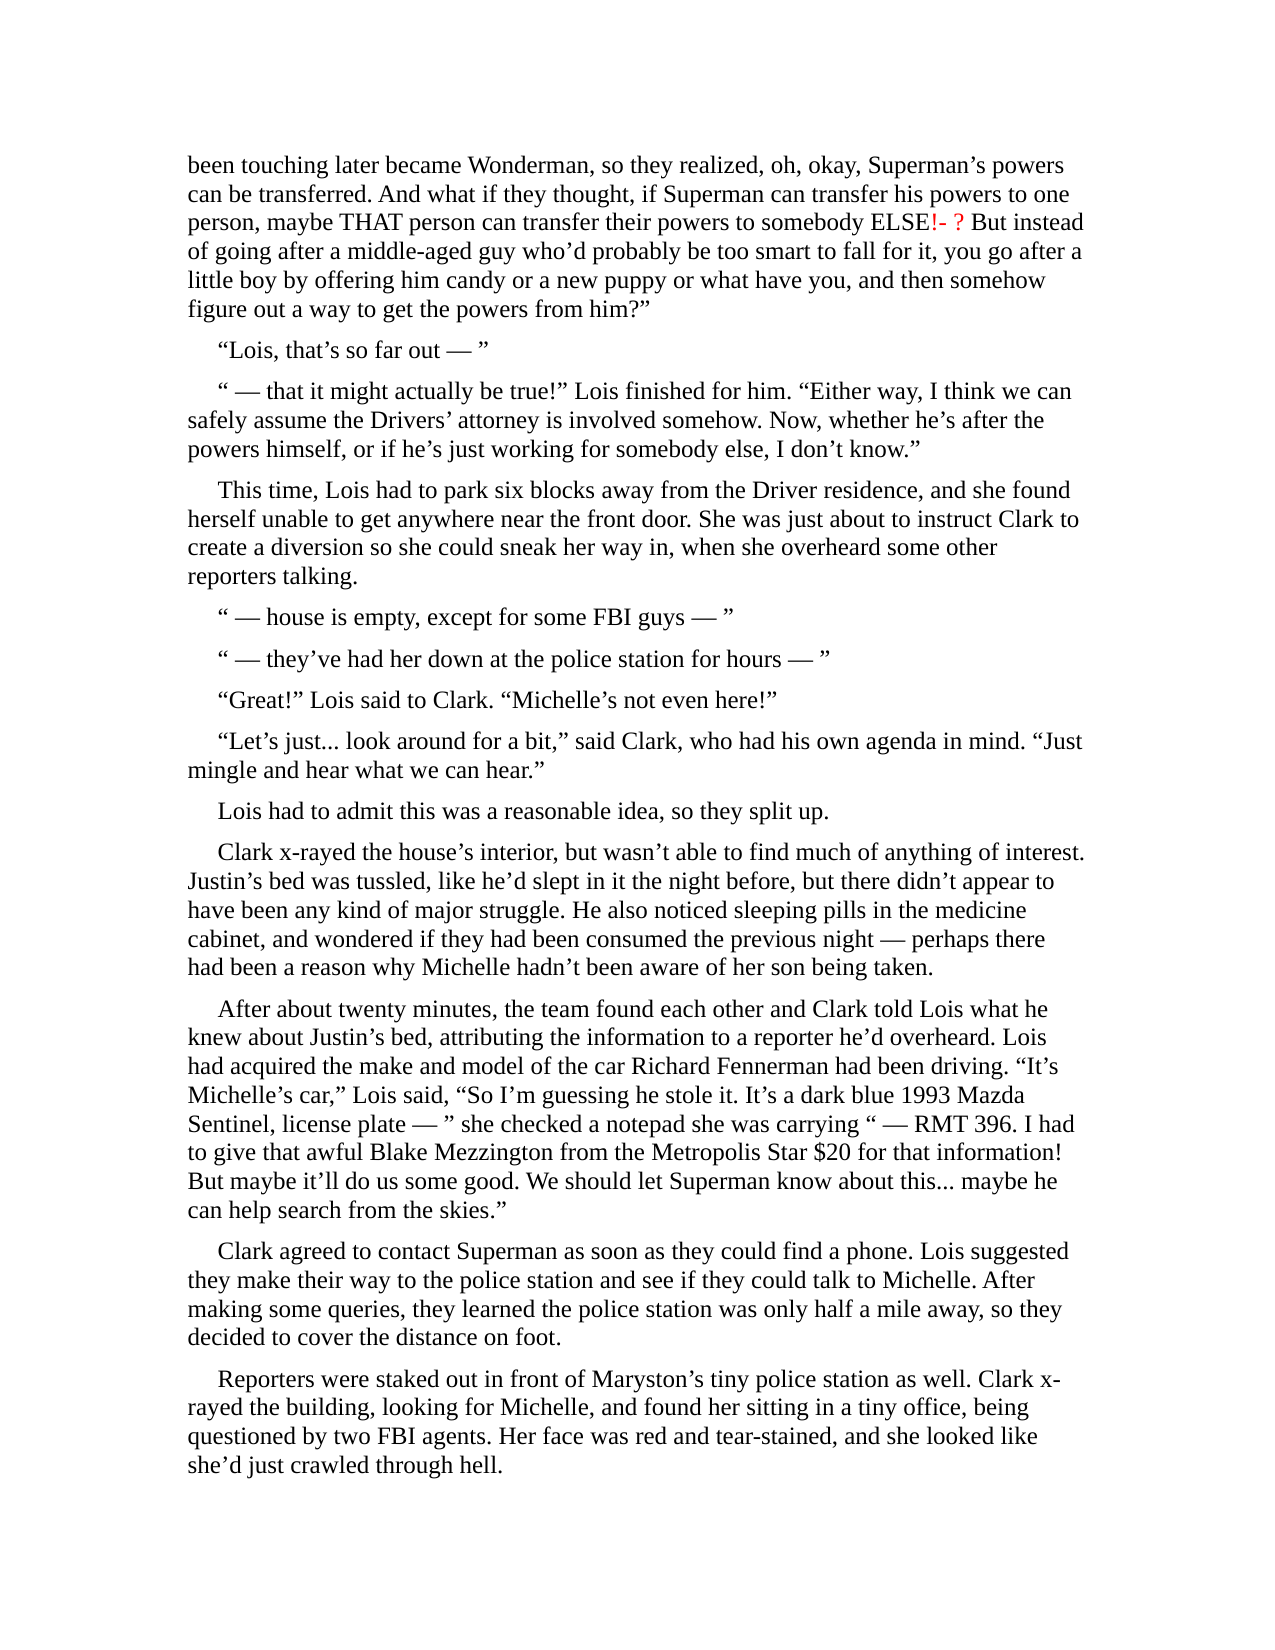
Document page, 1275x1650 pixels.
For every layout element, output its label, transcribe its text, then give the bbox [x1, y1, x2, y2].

text “ — that it might actually be true!” Lois finished for him. “Either way, I think we can safely assume the Drivers’ attorney is involved somehow. Now, whether he’s after the powers himself, or if he’s just working for somebody else, I don’t know.” [187, 376, 1087, 462]
text “ — house is empty, except for some FBI guys — ” [187, 602, 1087, 631]
text After about twenty minutes, the team found each other and Clark told Lois what he knew about Justin’s bed, attributing the information to a reporter he’d overheard. Lois had acquired the make and model of the car Richard Fennerman had been driving. “It’s Michelle’s car,” Lois said, “So I’m guessing he stole it. It’s a dark blue 1993 Mazda Sentinel, license plate — ” she checked a notepad she was carrying “ — RMT 396. I had to give that awful Blake Mezzington from the Metropolis Star $20 for that information! But maybe it’ll do us some good. We should let Superman know about this... maybe he can help search from the skies.” [187, 994, 1087, 1224]
text “ — they’ve had her down at the police station for hours — ” [187, 644, 1087, 672]
text Reporters were staked out in front of Maryston’s tiny police station as well. Clark x-rayed the building, looking for Michelle, and found her sitting in a tiny office, being questioned by two FBI agents. Her face was red and tear-stained, and she looked like she’d just crawled through hell. [187, 1364, 1087, 1479]
text Clark x-rayed the house’s interior, but wasn’t able to find much of anything of interest. Justin’s bed was tussled, like he’d slept in it the night before, but there didn’t appear to have been any kind of major struggle. He also noticed sleeping pills in the medicine cabinet, and wondered if they had been consumed the previous night — perhaps there had been a reason why Michelle hadn’t been aware of her son being taken. [187, 837, 1087, 981]
text “Let’s just... look around for a bit,” said Clark, who had his own agenda in mind. “Just mingle and hear what we can hear.” [187, 726, 1087, 784]
text “Great!” Lois said to Clark. “Michelle’s not even here!” [187, 685, 1087, 714]
text “Lois, that’s so far out — ” [187, 335, 1087, 364]
text Lois had to admit this was a reasonable idea, so they split up. [187, 796, 1087, 825]
text Clark agreed to contact Superman as soon as they could find a phone. Lois suggested they make their way to the police station and see if they could talk to Michelle. After making some queries, they learned the police station was only half a mile away, so they decided to cover the distance on foot. [187, 1236, 1087, 1351]
text been touching later became Wonderman, so they realized, oh, okay, Superman’s powers can be transferred. And what if they thought, if Superman can transfer his powers to one person, maybe THAT person can transfer their powers to somebody ELSE!- ? But instead of going after a middle-aged guy who’d probably be too smart to fall for it, you go after a little boy by offering him candy or a new puppy or what have you, and then somehow figure out a way to get the powers from him?” [187, 150, 1087, 322]
text This time, Lois had to park six blocks away from the Driver residence, and she found herself unable to get anywhere near the front door. She was just about to instruct Clark to create a diversion so she could sneak her way in, when she overheard some other reporters talking. [187, 475, 1087, 590]
